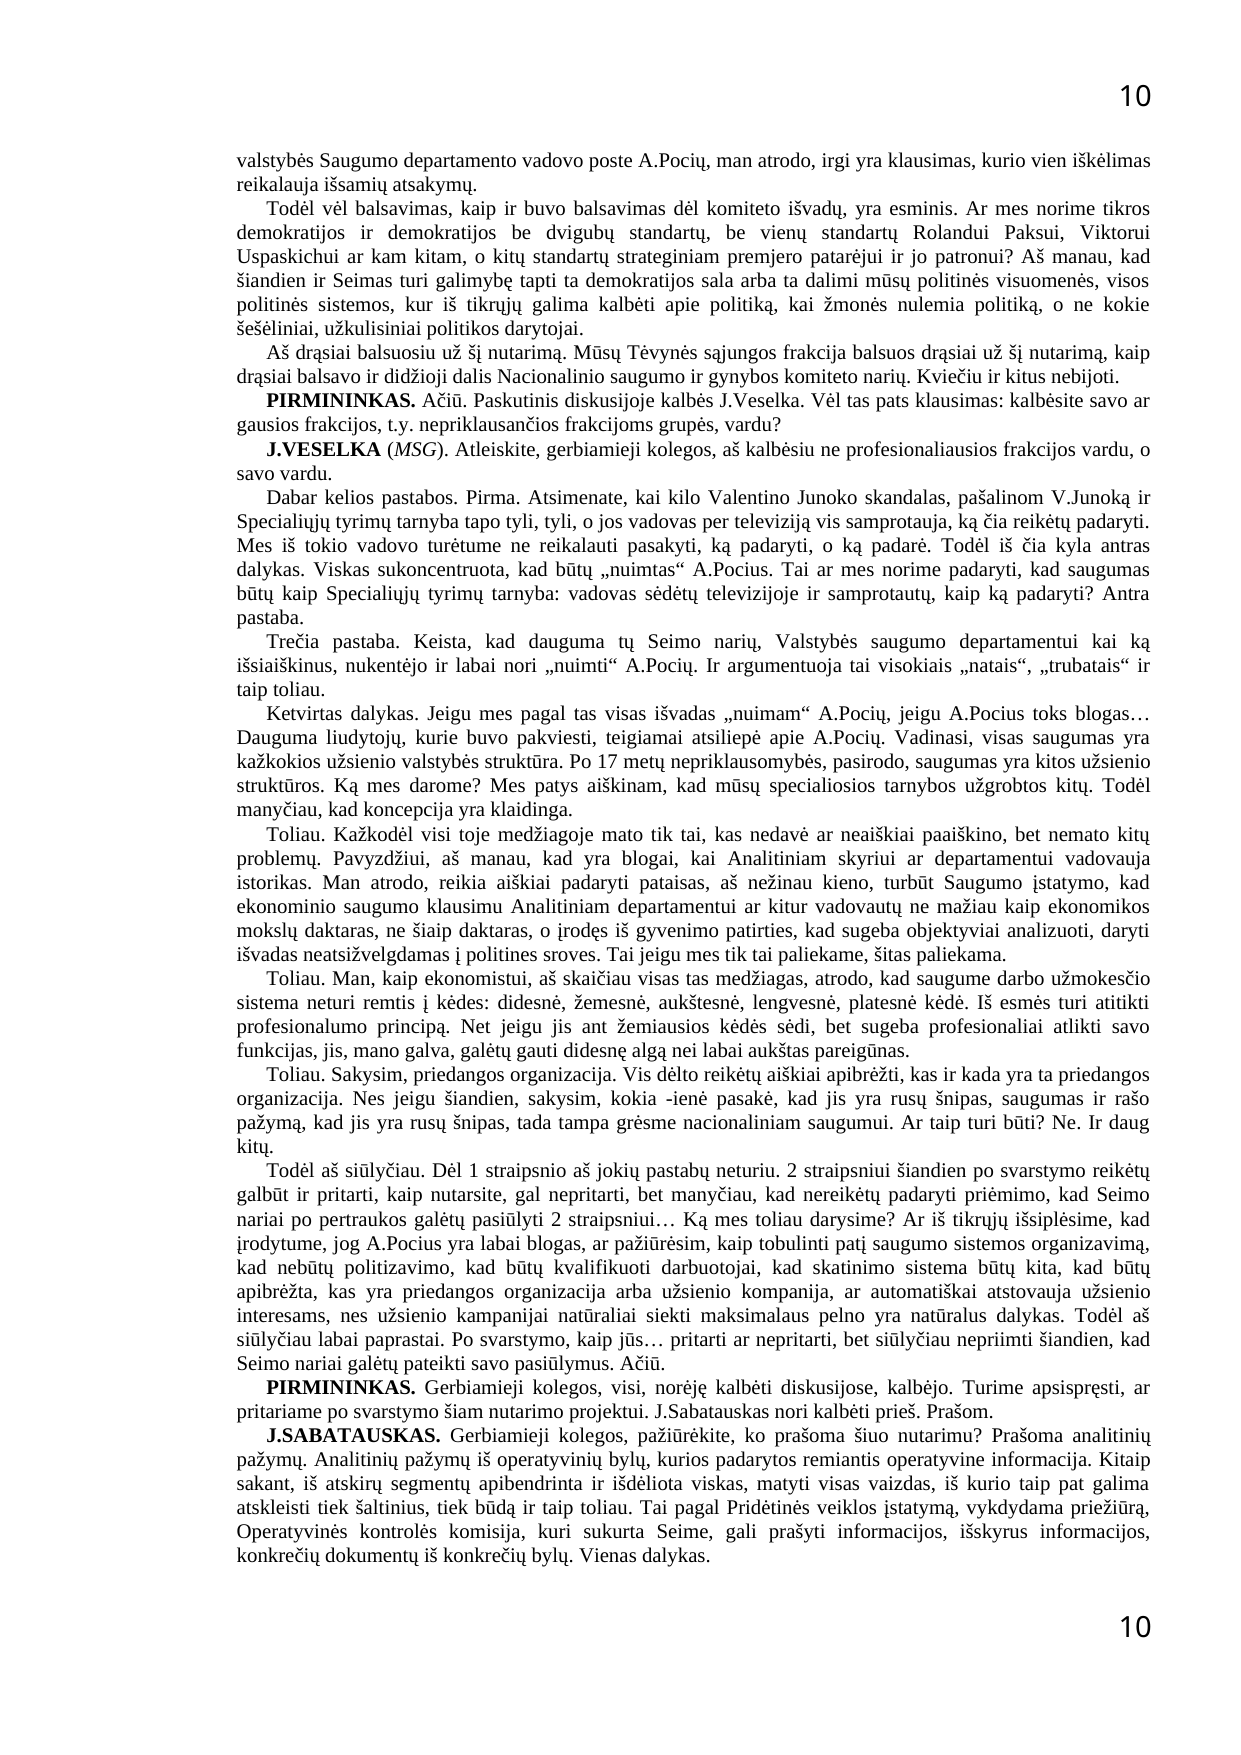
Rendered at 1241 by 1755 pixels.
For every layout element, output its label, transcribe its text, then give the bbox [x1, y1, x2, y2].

text Todėl vėl balsavimas, kaip ir buvo balsavimas dėl komiteto išvadų, yra esminis. Ar mes norime tikros demokratijos ir demokratijos be dvigubų standartų, be vienų standartų Rolandui Paksui, Viktorui Uspaskichui ar kam kitam, o kitų standartų strateginiam premjero patarėjui ir jo patronui? Aš manau, kad šiandien ir Seimas turi galimybę tapti ta demokratijos sala arba ta dalimi mūsų politinės visuomenės, visos politinės sistemos, kur iš tikrųjų galima kalbėti apie politiką, kai žmonės nulemia politiką, o ne kokie šešėliniai, užkulisiniai politikos darytojai. [236, 196, 1152, 340]
text PIRMININKAS. Gerbiamieji kolegos, visi, norėję kalbėti diskusijose, kalbėjo. Turime apsispręsti, ar pritariame po svarstymo šiam nutarimo projektui. J.Sabatauskas nori kalbėti prieš. Prašom. [236, 1375, 1152, 1423]
text Trečia pastaba. Keista, kad dauguma tų Seimo narių, Valstybės saugumo departamentui kai ką išsiaiškinus, nukentėjo ir labai nori „nuimti“ A.Pocių. Ir argumentuoja tai visokiais „natais“, „trubatais“ ir taip toliau. [236, 629, 1152, 701]
text Dabar kelios pastabos. Pirma. Atsimenate, kai kilo Valentino Junoko skandalas, pašalinom V.Junoką ir Specialiųjų tyrimų tarnyba tapo tyli, tyli, o jos vadovas per televiziją vis samprotauja, ką čia reikėtų padaryti. Mes iš tokio vadovo turėtume ne reikalauti pasakyti, ką padaryti, o ką padarė. Todėl iš čia kyla antras dalykas. Viskas sukoncentruota, kad būtų „nuimtas“ A.Pocius. Tai ar mes norime padaryti, kad saugumas būtų kaip Specialiųjų tyrimų tarnyba: vadovas sėdėtų televizijoje ir samprotautų, kaip ką padaryti? Antra pastaba. [236, 484, 1152, 629]
text J.SABATAUSKAS. Gerbiamieji kolegos, pažiūrėkite, ko prašoma šiuo nutarimu? Prašoma analitinių pažymų. Analitinių pažymų iš operatyvinių bylų, kurios padarytos remiantis operatyvine informacija. Kitaip sakant, iš atskirų segmentų apibendrinta ir išdėliota viskas, matyti visas vaizdas, iš kurio taip pat galima atskleisti tiek šaltinius, tiek būdą ir taip toliau. Tai pagal Pridėtinės veiklos įstatymą, vykdydama priežiūrą, Operatyvinės kontrolės komisija, kuri sukurta Seime, gali prašyti informacijos, išskyrus informacijos, konkrečių dokumentų iš konkrečių bylų. Vienas dalykas. [236, 1423, 1152, 1567]
text Ketvirtas dalykas. Jeigu mes pagal tas visas išvadas „nuimam“ A.Pocių, jeigu A.Pocius toks blogas… Dauguma liudytojų, kurie buvo pakviesti, teigiamai atsiliepė apie A.Pocių. Vadinasi, visas saugumas yra kažkokios užsienio valstybės struktūra. Po 17 metų nepriklausomybės, pasirodo, saugumas yra kitos užsienio struktūros. Ką mes darome? Mes patys aiškinam, kad mūsų specialiosios tarnybos užgrobtos kitų. Todėl manyčiau, kad koncepcija yra klaidinga. [236, 701, 1152, 821]
text Aš drąsiai balsuosiu už šį nutarimą. Mūsų Tėvynės sąjungos frakcija balsuos drąsiai už šį nutarimą, kaip drąsiai balsavo ir didžioji dalis Nacionalinio saugumo ir gynybos komiteto narių. Kviečiu ir kitus nebijoti. [236, 340, 1152, 388]
text Todėl aš siūlyčiau. Dėl 1 straipsnio aš jokių pastabų neturiu. 2 straipsniui šiandien po svarstymo reikėtų galbūt ir pritarti, kaip nutarsite, gal nepritarti, bet manyčiau, kad nereikėtų padaryti priėmimo, kad Seimo nariai po pertraukos galėtų pasiūlyti 2 straipsniui… Ką mes toliau darysime? Ar iš tikrųjų išsiplėsime, kad įrodytume, jog A.Pocius yra labai blogas, ar pažiūrėsim, kaip tobulinti patį saugumo sistemos organizavimą, kad nebūtų politizavimo, kad būtų kvalifikuoti darbuotojai, kad skatinimo sistema būtų kita, kad būtų apibrėžta, kas yra priedangos organizacija arba užsienio kompanija, ar automatiškai atstovauja užsienio interesams, nes užsienio kampanijai natūraliai siekti maksimalaus pelno yra natūralus dalykas. Todėl aš siūlyčiau labai paprastai. Po svarstymo, kaip jūs… pritarti ar nepritarti, bet siūlyčiau nepriimti šiandien, kad Seimo nariai galėtų pateikti savo pasiūlymus. Ačiū. [236, 1158, 1152, 1375]
text Toliau. Man, kaip ekonomistui, aš skaičiau visas tas medžiagas, atrodo, kad saugume darbo užmokesčio sistema neturi remtis į kėdes: didesnė, žemesnė, aukštesnė, lengvesnė, platesnė kėdė. Iš esmės turi atitikti profesionalumo principą. Net jeigu jis ant žemiausios kėdės sėdi, bet sugeba profesionaliai atlikti savo funkcijas, jis, mano galva, galėtų gauti didesnę algą nei labai aukštas pareigūnas. [236, 966, 1152, 1062]
text Toliau. Kažkodėl visi toje medžiagoje mato tik tai, kas nedavė ar neaiškiai paaiškino, bet nemato kitų problemų. Pavyzdžiui, aš manau, kad yra blogai, kai Analitiniam skyriui ar departamentui vadovauja istorikas. Man atrodo, reikia aiškiai padaryti pataisas, aš nežinau kieno, turbūt Saugumo įstatymo, kad ekonominio saugumo klausimu Analitiniam departamentui ar kitur vadovautų ne mažiau kaip ekonomikos mokslų daktaras, ne šiaip daktaras, o įrodęs iš gyvenimo patirties, kad sugeba objektyviai analizuoti, daryti išvadas neatsižvelgdamas į politines sroves. Tai jeigu mes tik tai paliekame, šitas paliekama. [236, 821, 1152, 966]
text valstybės Saugumo departamento vadovo poste A.Pocių, man atrodo, irgi yra klausimas, kurio vien iškėlimas reikalauja išsamių atsakymų. [236, 148, 1152, 196]
text J.VESELKA (MSG). Atleiskite, gerbiamieji kolegos, aš kalbėsiu ne profesionaliausios frakcijos vardu, o savo vardu. [236, 436, 1152, 484]
text Toliau. Sakysim, priedangos organizacija. Vis dėlto reikėtų aiškiai apibrėžti, kas ir kada yra ta priedangos organizacija. Nes jeigu šiandien, sakysim, kokia -ienė pasakė, kad jis yra rusų šnipas, saugumas ir rašo pažymą, kad jis yra rusų šnipas, tada tampa grėsme nacionaliniam saugumui. Ar taip turi būti? Ne. Ir daug kitų. [236, 1062, 1152, 1158]
text PIRMININKAS. Ačiū. Paskutinis diskusijoje kalbės J.Veselka. Vėl tas pats klausimas: kalbėsite savo ar gausios frakcijos, t.y. nepriklausančios frakcijoms grupės, vardu? [236, 388, 1152, 436]
